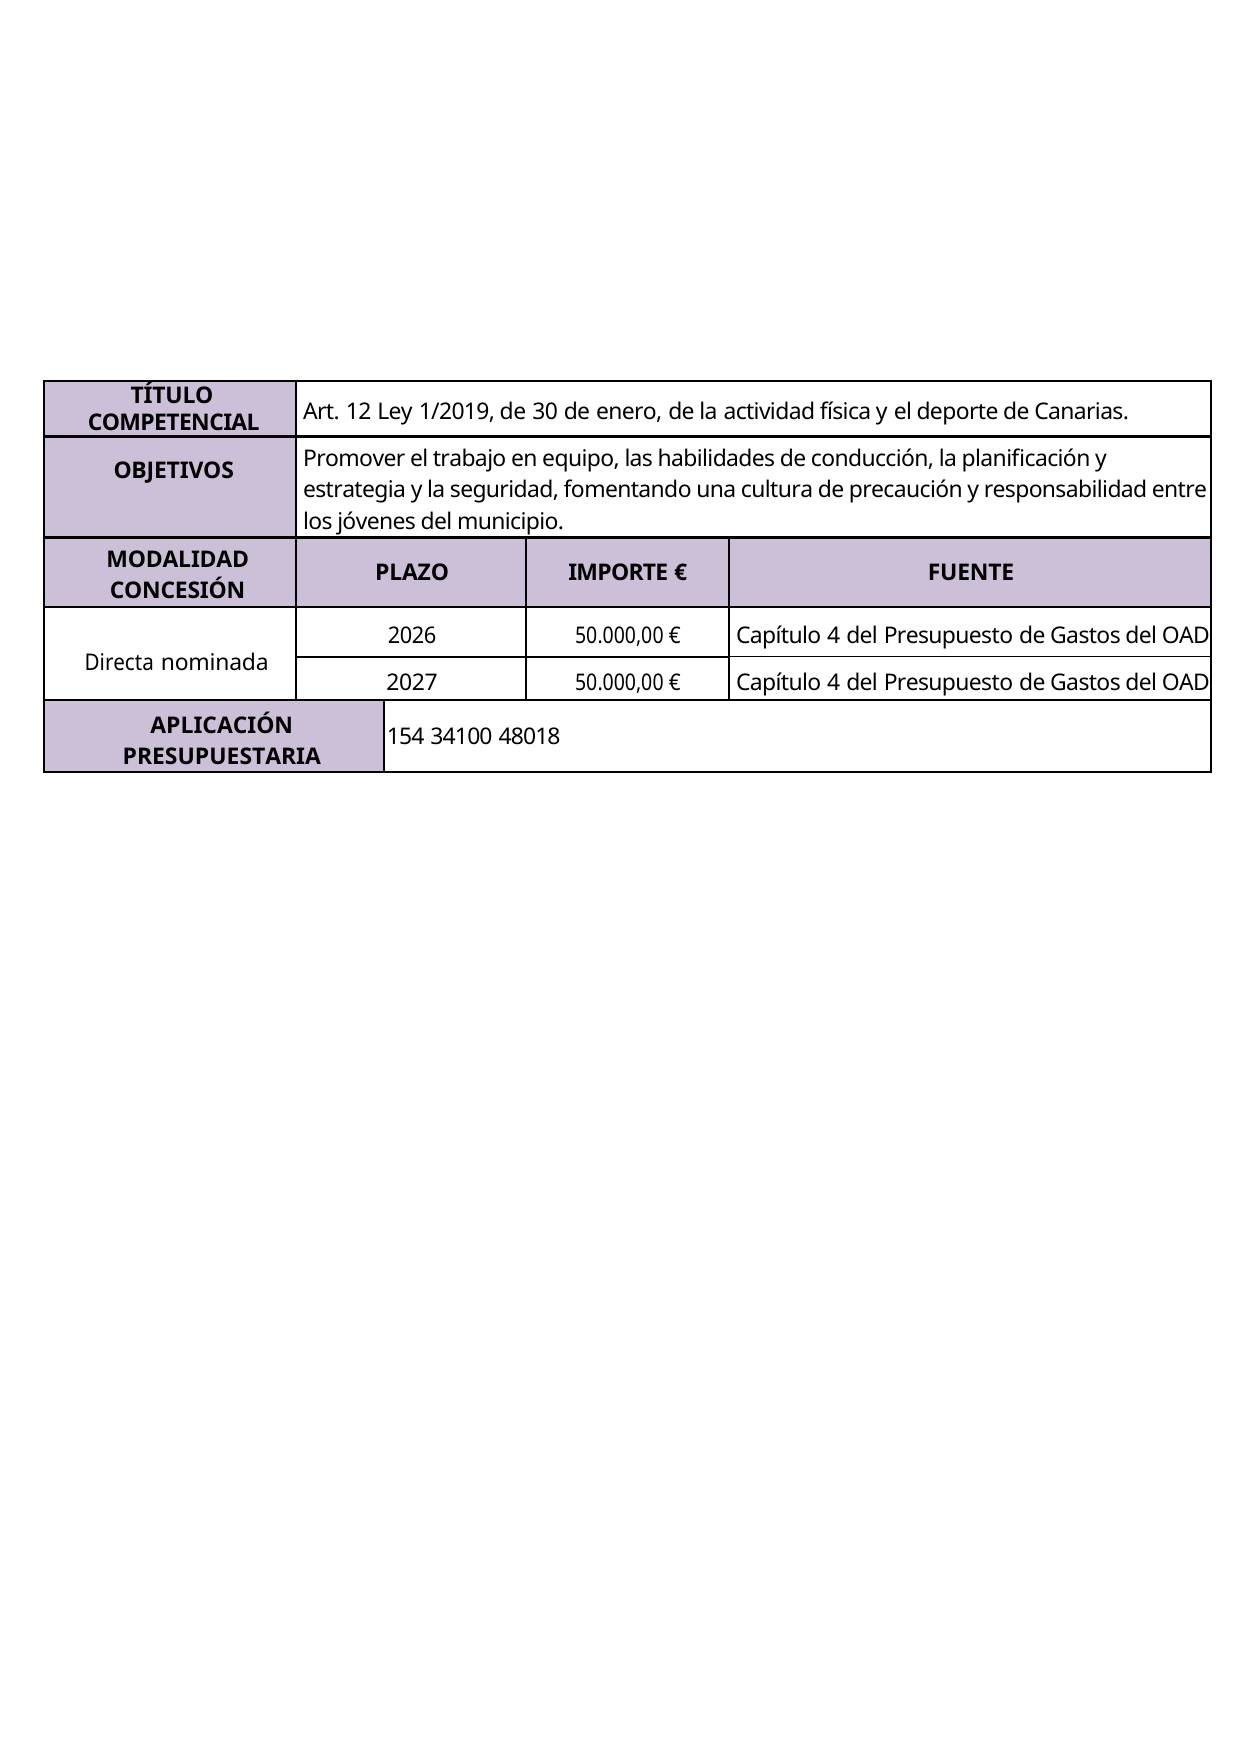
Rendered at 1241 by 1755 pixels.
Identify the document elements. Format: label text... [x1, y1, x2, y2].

table_cell Promover el trabajo en equipo, las habilidades de conducción, la planificación y estrategia y la seguridad, fomentando una cultura de precaución y responsabilidad entre los jóvenes del municipio. [297, 438, 1210, 536]
table_cell IMPORTE € [527, 539, 728, 606]
table_cell 2026 [297, 608, 525, 656]
table_cell OBJETIVOS [45, 438, 295, 536]
table_cell FUENTE [730, 539, 1210, 606]
table_cell MODALIDAD CONCESIÓN [45, 539, 295, 606]
table_cell PLAZO [297, 539, 525, 606]
table_cell Capítulo 4 del Presupuesto de Gastos del OAD [730, 608, 1210, 656]
table_cell 2027 [297, 658, 525, 699]
table_cell 154 34100 48018 [385, 701, 1210, 771]
table_cell Directa nominada [45, 608, 295, 699]
table_cell 50.000,00 € [527, 658, 728, 699]
table_cell TÍTULO COMPETENCIAL [45, 382, 295, 435]
table_cell APLICACIÓN PRESUPUESTARIA [45, 701, 383, 771]
table_cell Capítulo 4 del Presupuesto de Gastos del OAD [730, 657, 1210, 699]
table_cell 50.000,00 € [527, 608, 728, 656]
table_cell Art. 12 Ley 1/2019, de 30 de enero, de la actividad física y el deporte de Canarias. [297, 382, 1210, 435]
